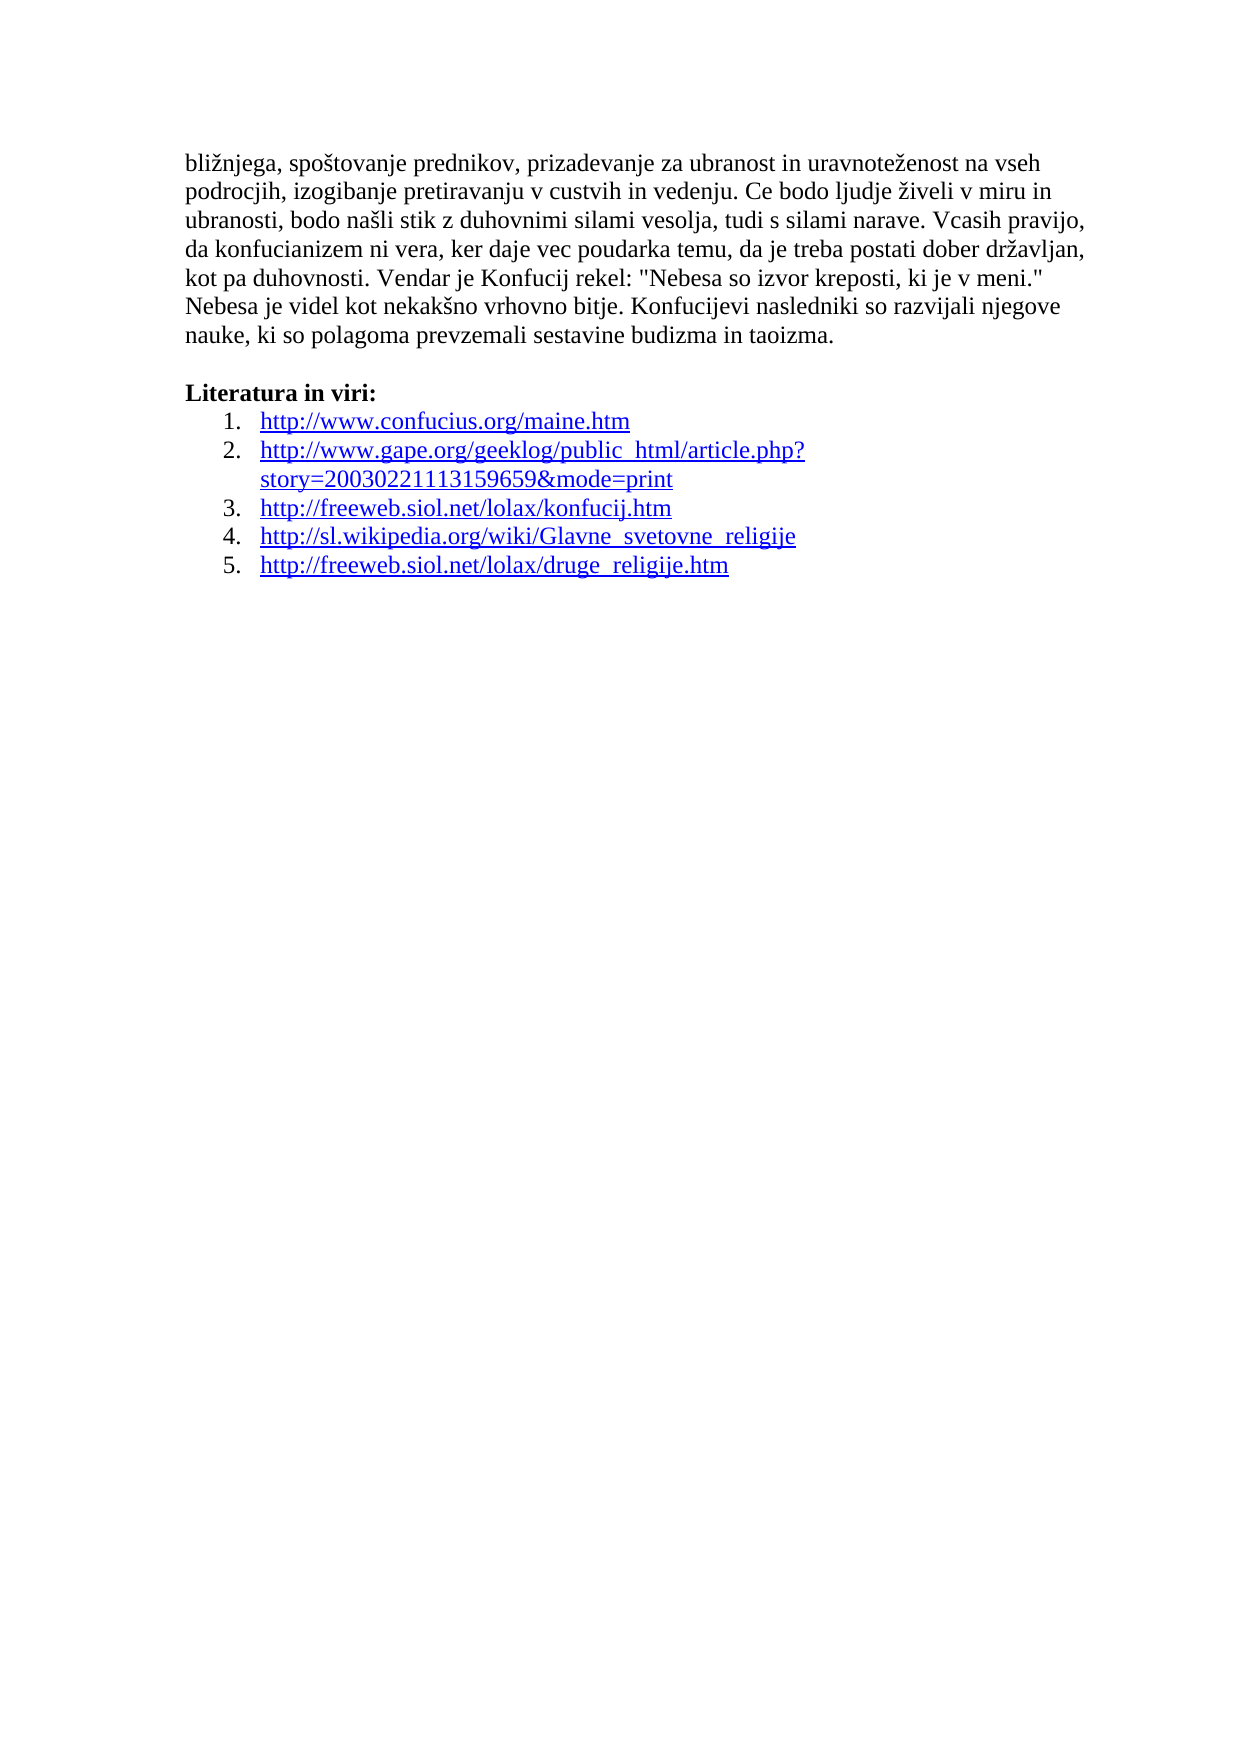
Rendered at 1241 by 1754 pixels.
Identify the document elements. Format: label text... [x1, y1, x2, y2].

list http://sl.wikipedia.org/wiki/Glavne_svetovne_religije [223, 521, 1093, 550]
text bližnjega, spoštovanje prednikov, prizadevanje za ubranost in uravnoteženost na vseh podrocjih, izogibanje pretiravanju v custvih in vedenju. Ce bodo ljudje živeli v miru in ubranosti, bodo našli stik z duhovnimi silami vesolja, tudi s silami narave. Vcasih pravijo, da konfucianizem ni vera, ker daje vec poudarka temu, da je treba postati dober državljan, kot pa duhovnosti. Vendar je Konfucij rekel: "Nebesa so izvor kreposti, ki je v meni." Nebesa je videl kot nekakšno vrhovno bitje. Konfucijevi nasledniki so razvijali njegove nauke, ki so polagoma prevzemali sestavine budizma in taoizma. [185, 148, 1093, 349]
list http://freeweb.siol.net/lolax/druge_religije.htm [223, 550, 1093, 579]
text Literatura in viri: [185, 378, 1093, 406]
list http://www.gape.org/geeklog/public_html/article.php?story=20030221113159659&mode=print [223, 435, 1093, 493]
list http://www.confucius.org/maine.htm [223, 406, 1093, 435]
list http://freeweb.siol.net/lolax/konfucij.htm [223, 493, 1093, 521]
